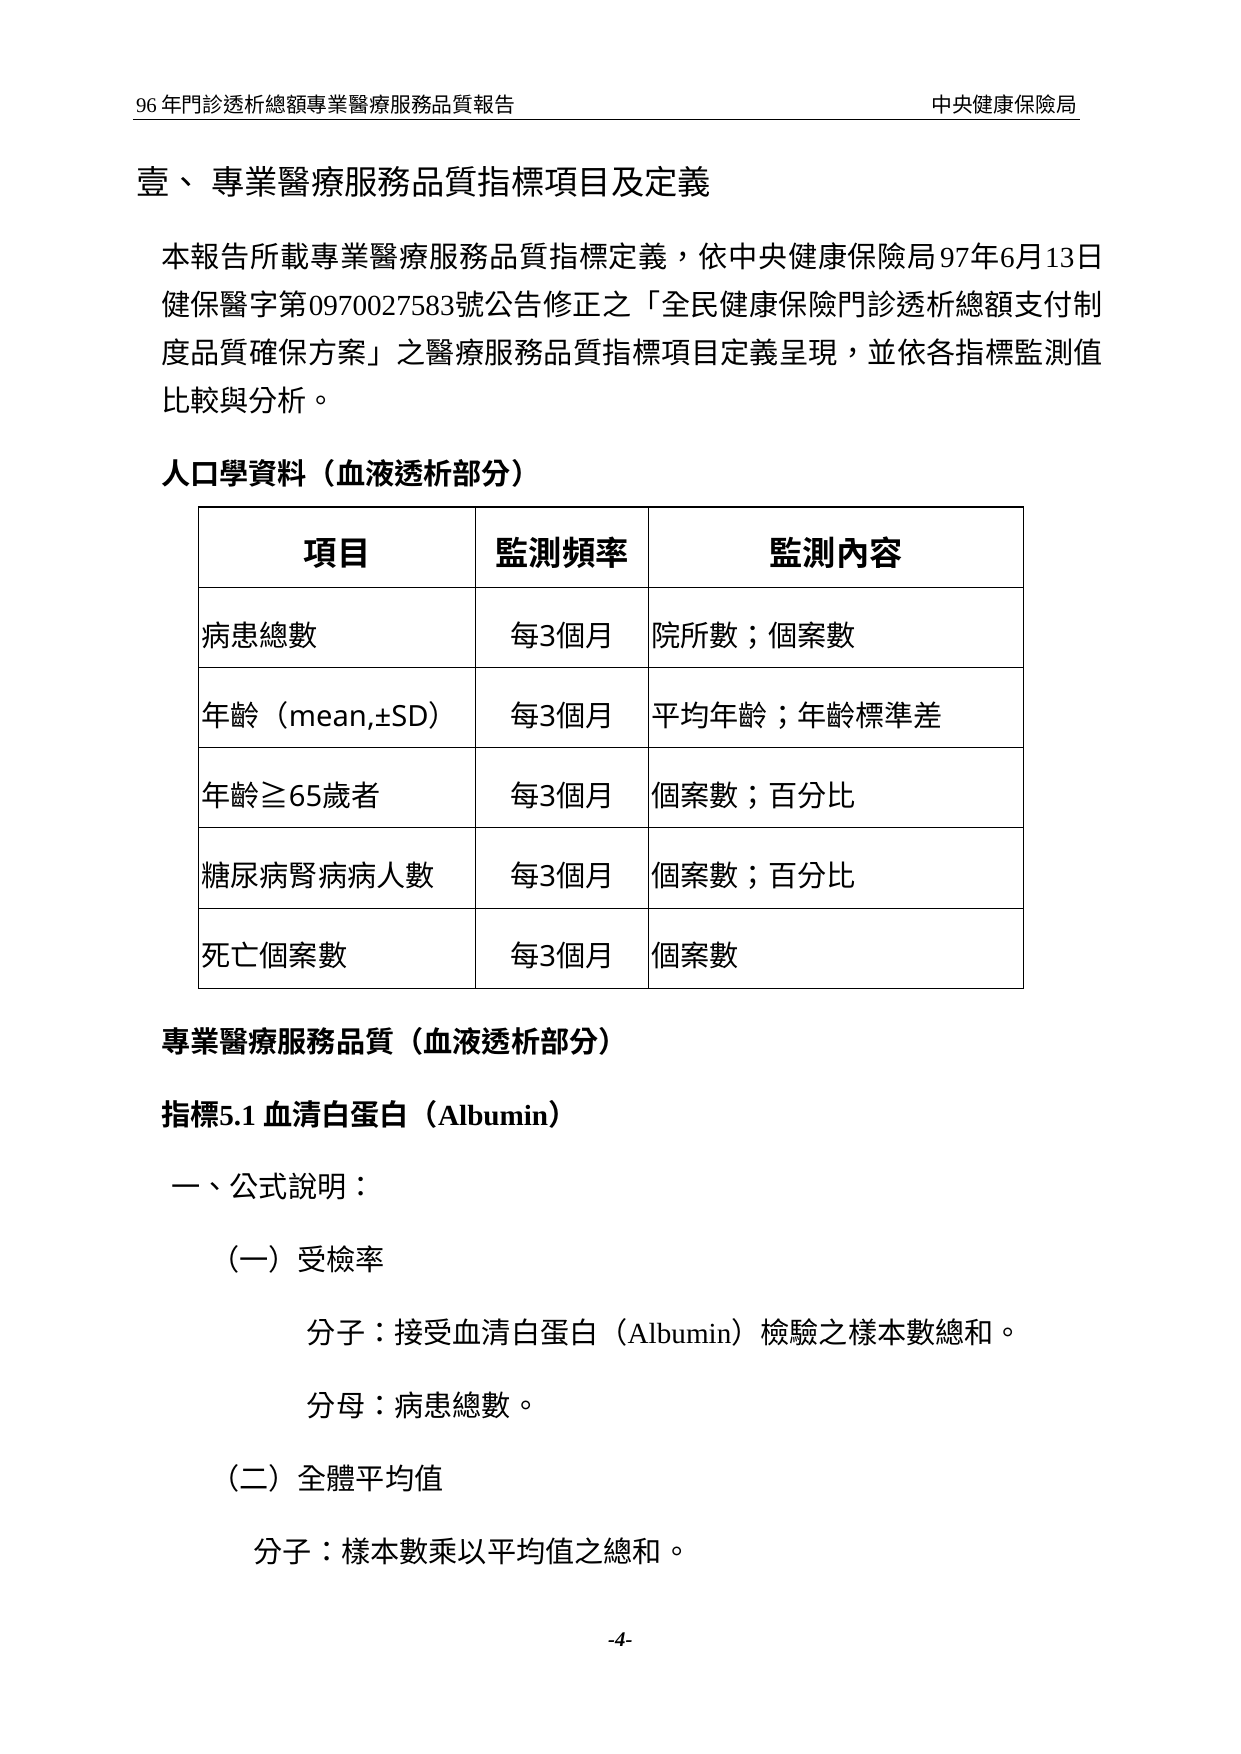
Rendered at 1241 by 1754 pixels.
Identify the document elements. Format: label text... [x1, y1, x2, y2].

text 專業醫療服務品質（血液透析部分） [161, 1014, 1104, 1062]
table_cell 年齡（mean,±SD） [199, 668, 475, 747]
text 分母：病患總數。 [161, 1378, 1104, 1426]
table_cell 個案數；百分比 [649, 748, 1023, 827]
table_cell 每3個月 [476, 588, 648, 667]
table_cell 院所數；個案數 [649, 588, 1023, 667]
table_cell 每3個月 [476, 748, 648, 827]
table_header 項目 [199, 508, 475, 587]
list 公式說明： [171, 1159, 1104, 1207]
table_cell 平均年齡；年齡標準差 [649, 668, 1023, 747]
table_cell 年齡≧65歲者 [199, 748, 475, 827]
text 本報告所載專業醫療服務品質指標定義，依中央健康保險局97年6月13日健保醫字第0970027583號公告修正之「全民健康保險門診透析總額支付制度品質確保方案」之醫療服務品質指標項目定義呈現，並依各指標監測值比較與分析。 [161, 229, 1104, 421]
table_header 監測內容 [649, 508, 1023, 587]
text 人口學資料（血液透析部分） [161, 446, 1104, 494]
text 分子：樣本數乘以平均值之總和。 [210, 1524, 1104, 1572]
list 專業醫療服務品質指標項目及定義 [136, 156, 1104, 204]
text 分子：接受血清白蛋白（Albumin）檢驗之樣本數總和。 [161, 1305, 1104, 1353]
table_header 監測頻率 [476, 508, 648, 587]
list 受檢率 [210, 1232, 1104, 1280]
table_cell 每3個月 [476, 909, 648, 988]
table_cell 病患總數 [199, 588, 475, 667]
table_cell 個案數 [649, 909, 1023, 988]
table_cell 死亡個案數 [199, 909, 475, 988]
list 全體平均值 [210, 1451, 1104, 1499]
table_cell 糖尿病腎病病人數 [199, 828, 475, 907]
text 指標5.1 血清白蛋白（Albumin） [161, 1087, 1104, 1134]
table_cell 每3個月 [476, 668, 648, 747]
table_cell 個案數；百分比 [649, 828, 1023, 907]
table_cell 每3個月 [476, 828, 648, 907]
